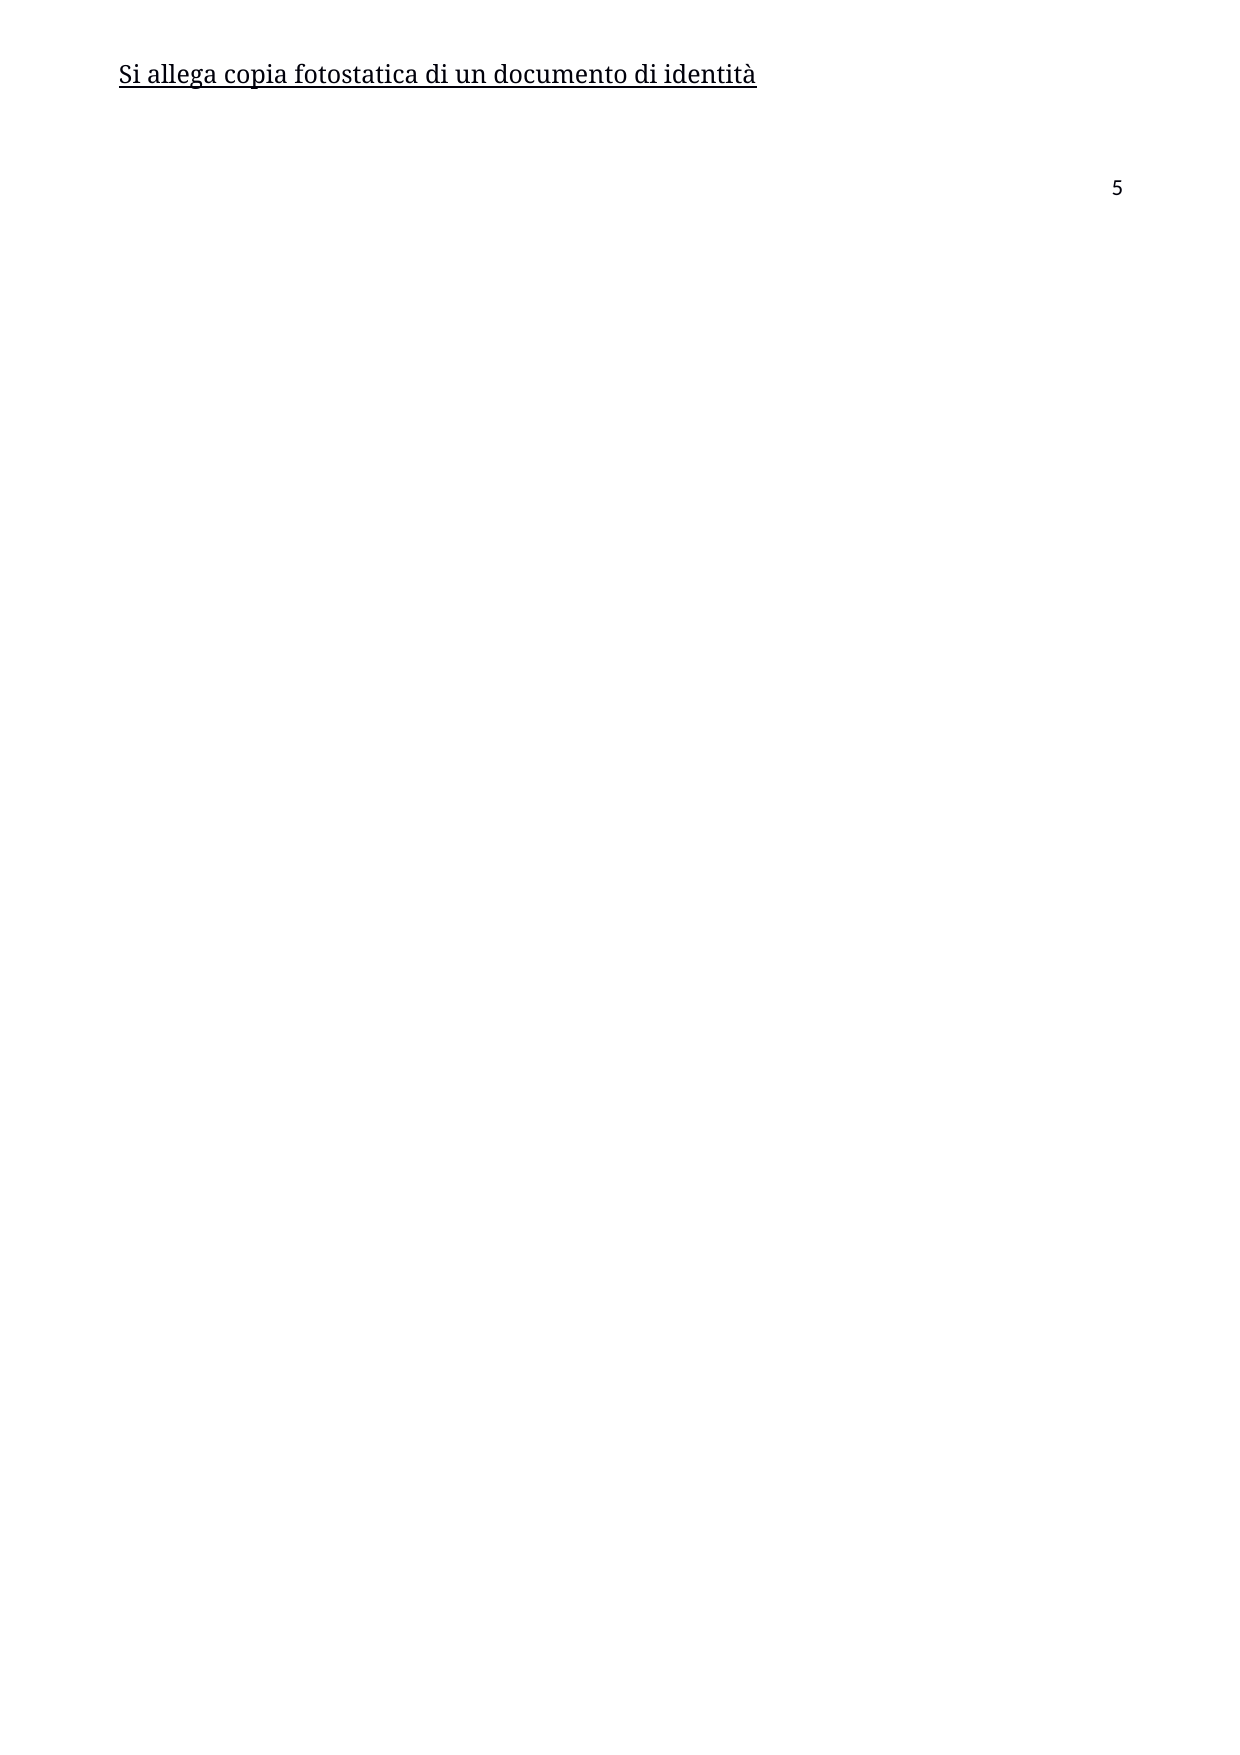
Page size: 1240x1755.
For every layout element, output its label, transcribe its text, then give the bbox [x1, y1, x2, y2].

text 5 [119, 173, 1123, 201]
text Si allega copia fotostatica di un documento di identità [119, 57, 1123, 91]
